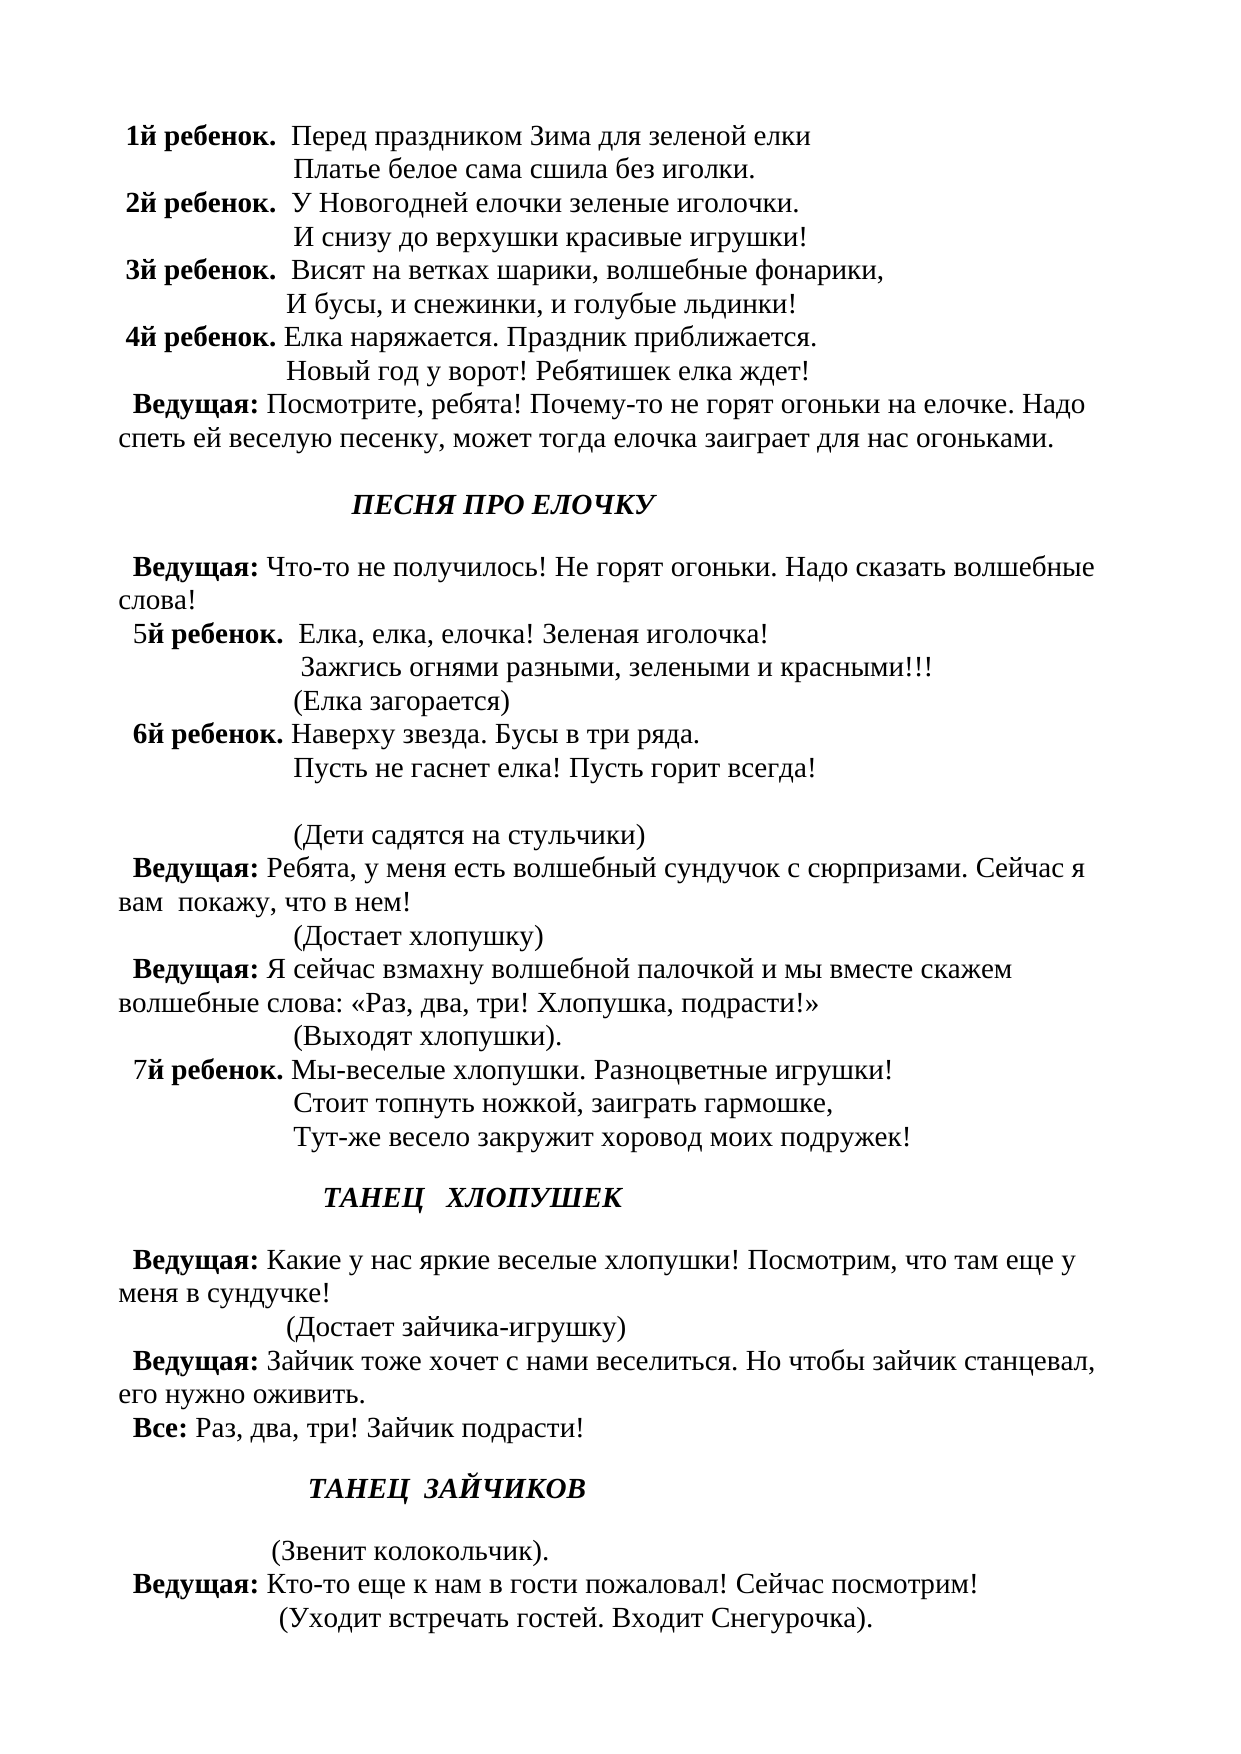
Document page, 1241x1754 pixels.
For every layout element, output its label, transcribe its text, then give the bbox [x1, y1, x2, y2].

text ТАНЕЦ ХЛОПУШЕК [118, 1180, 1122, 1214]
text Стоит топнуть ножкой, заиграть гармошке, [118, 1085, 1122, 1119]
text ТАНЕЦ ЗАЙЧИКОВ [118, 1471, 1122, 1505]
text И бусы, и снежинки, и голубые льдинки! [118, 286, 1122, 319]
text Все: Раз, два, три! Зайчик подрасти! [118, 1410, 1122, 1443]
text (Елка загорается) [118, 683, 1122, 716]
text (Выходят хлопушки). [118, 1018, 1122, 1052]
text (Достает зайчика-игрушку) [118, 1309, 1122, 1343]
text Ведущая: Что-то не получилось! Не горят огоньки. Надо сказать волшебные слова! [118, 549, 1122, 616]
text Зажгись огнями разными, зелеными и красными!!! [118, 649, 1122, 683]
text 6й ребенок. Наверху звезда. Бусы в три ряда. [118, 716, 1122, 750]
text И снизу до верхушки красивые игрушки! [118, 219, 1122, 252]
text Пусть не гаснет елка! Пусть горит всегда! [118, 750, 1122, 783]
text Ведущая: Зайчик тоже хочет с нами веселиться. Но чтобы зайчик станцевал, его нужно оживить. [118, 1343, 1122, 1410]
text Тут-же весело закружит хоровод моих подружек! [118, 1119, 1122, 1152]
text 1й ребенок. Перед праздником Зима для зеленой елки [118, 118, 1122, 152]
text Новый год у ворот! Ребятишек елка ждет! [118, 353, 1122, 386]
text 5й ребенок. Елка, елка, елочка! Зеленая иголочка! [118, 616, 1122, 649]
text ПЕСНЯ ПРО ЕЛОЧКУ [118, 487, 1122, 521]
text (Уходит встречать гостей. Входит Снегурочка). [118, 1600, 1122, 1633]
text (Дети садятся на стульчики) [118, 817, 1122, 851]
text Ведущая: Какие у нас яркие веселые хлопушки! Посмотрим, что там еще у меня в сундучке! [118, 1242, 1122, 1309]
text 4й ребенок. Елка наряжается. Праздник приближается. [118, 319, 1122, 353]
text (Достает хлопушку) [118, 918, 1122, 951]
text (Звенит колокольчик). [118, 1533, 1122, 1566]
text Ведущая: Ребята, у меня есть волшебный сундучок с сюрпризами. Сейчас я вам покажу, что в нем! [118, 851, 1122, 918]
text Ведущая: Посмотрите, ребята! Почему-то не горят огоньки на елочке. Надо спеть ей веселую песенку, может тогда елочка заиграет для нас огоньками. [118, 386, 1122, 453]
text Платье белое сама сшила без иголки. [118, 152, 1122, 185]
text 3й ребенок. Висят на ветках шарики, волшебные фонарики, [118, 252, 1122, 286]
text Ведущая: Кто-то еще к нам в гости пожаловал! Сейчас посмотрим! [118, 1566, 1122, 1600]
text Ведущая: Я сейчас взмахну волшебной палочкой и мы вместе скажем волшебные слова: «Раз, два, три! Хлопушка, подрасти!» [118, 951, 1122, 1018]
text 7й ребенок. Мы-веселые хлопушки. Разноцветные игрушки! [118, 1052, 1122, 1085]
text 2й ребенок. У Новогодней елочки зеленые иголочки. [118, 185, 1122, 219]
